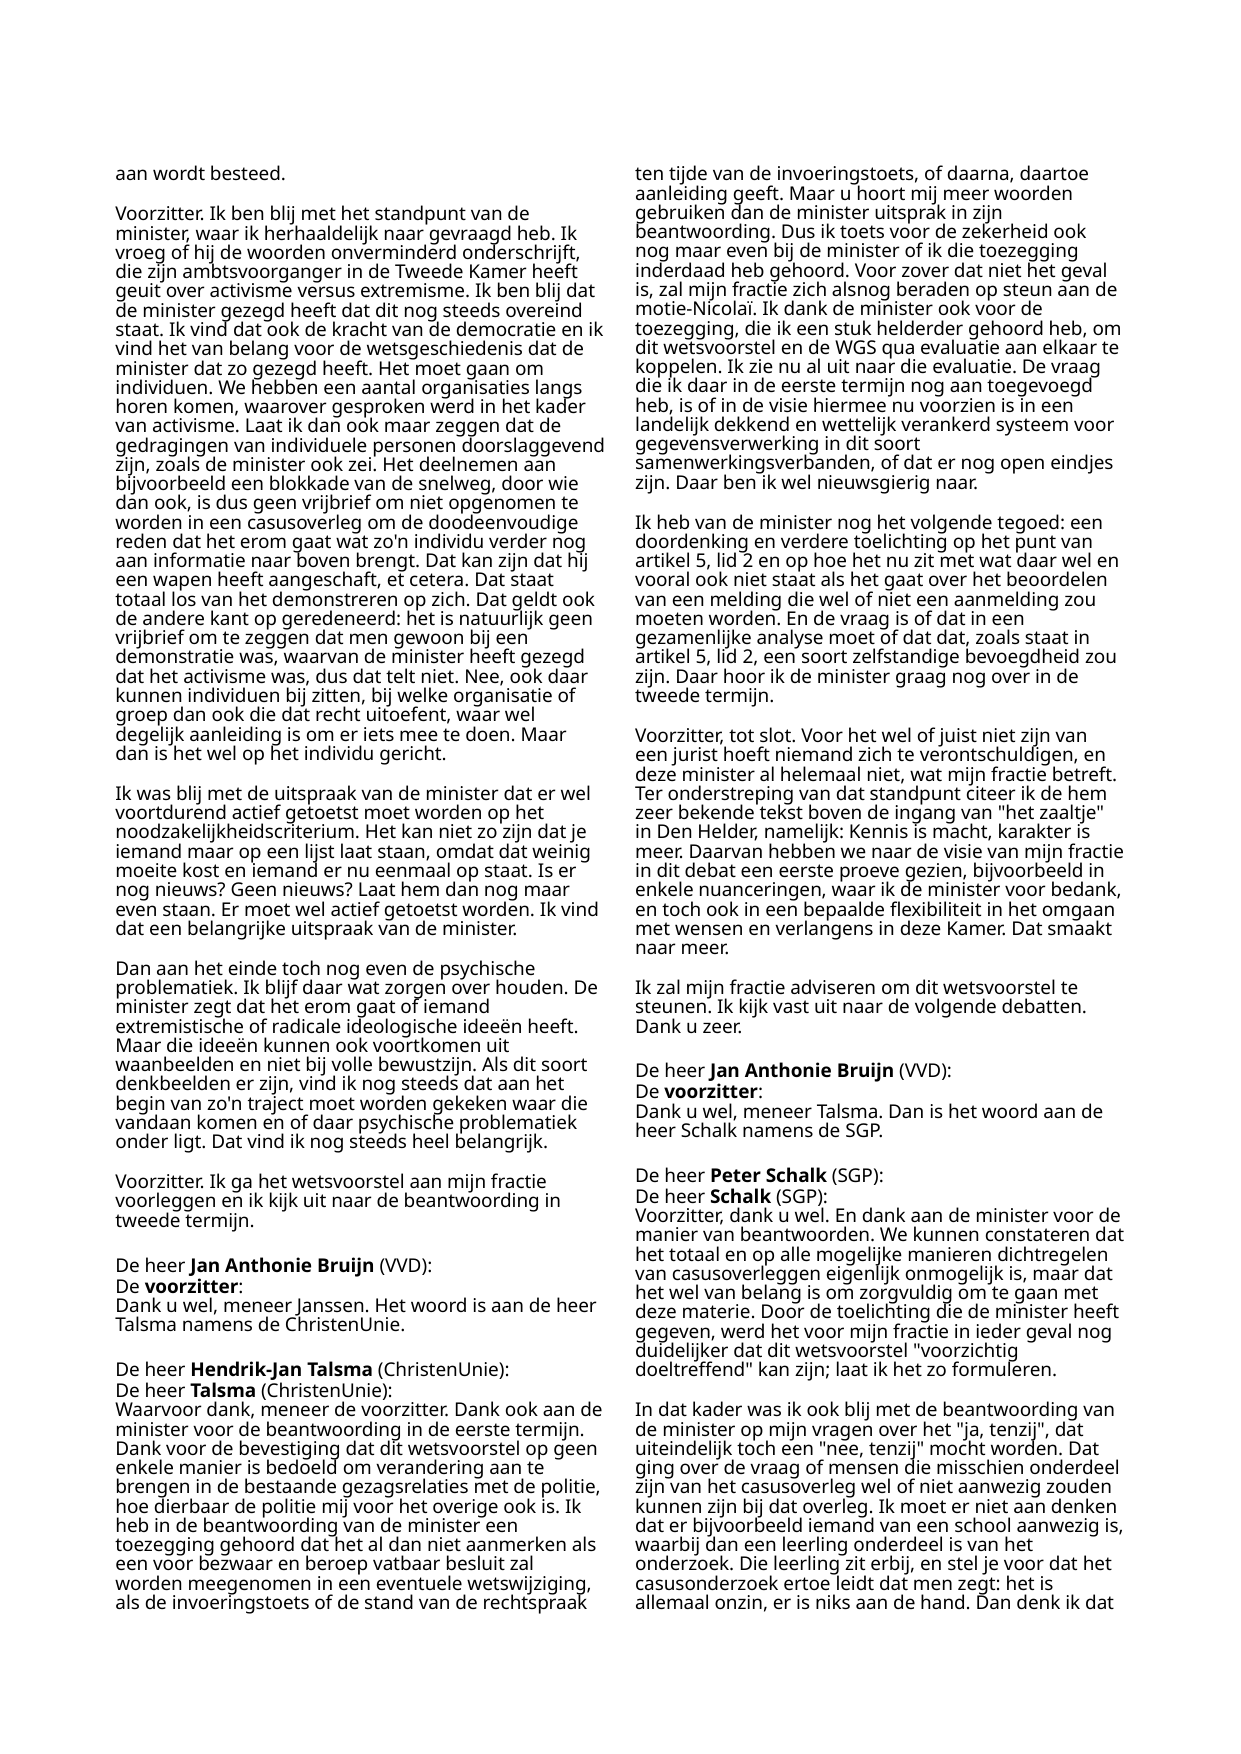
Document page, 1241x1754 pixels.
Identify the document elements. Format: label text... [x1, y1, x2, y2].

text Ik heb van de minister nog het volgende tegoed: een doordenking en verdere toelichting op het punt van artikel 5, lid 2 en op hoe het nu zit met wat daar wel en vooral ook niet staat als het gaat over het beoordelen van een melding die wel of niet een aanmelding zou moeten worden. En de vraag is of dat in een gezamenlijke analyse moet of dat dat, zoals staat in artikel 5, lid 2, een soort zelfstandige bevoegdheid zou zijn. Daar hoor ik de minister graag nog over in de tweede termijn. [635, 514, 1125, 706]
text Dank u wel, meneer Talsma. Dan is het woord aan de heer Schalk namens de SGP. [635, 1103, 1125, 1141]
text Voorzitter, tot slot. Voor het wel of juist niet zijn van een jurist hoeft niemand zich te verontschuldigen, en deze minister al helemaal niet, wat mijn fractie betreft. Ter onderstreping van dat standpunt citeer ik de hem zeer bekende tekst boven de ingang van "het zaaltje" in Den Helder, namelijk: Kennis is macht, karakter is meer. Daarvan hebben we naar de visie van mijn fractie in dit debat een eerste proeve gezien, bijvoorbeeld in enkele nuanceringen, waar ik de minister voor bedank, en toch ook in een bepaalde flexibiliteit in het omgaan met wensen en verlangens in deze Kamer. Dat smaakt naar meer. [635, 727, 1125, 958]
text Waarvoor dank, meneer de voorzitter. Dank ook aan de minister voor de beantwoording in de eerste termijn. Dank voor de bevestiging dat dit wetsvoorstel op geen enkele manier is bedoeld om verandering aan te brengen in de bestaande gezagsrelaties met de politie, hoe dierbaar de politie mij voor het overige ook is. Ik heb in de beantwoording van de minister een toezegging gehoord dat het al dan niet aanmerken als een voor bezwaar en beroep vatbaar besluit zal worden meegenomen in een eventuele wetswijziging, als de invoeringstoets of de stand van de rechtspraak [115, 1401, 605, 1613]
text Dank u wel, meneer Janssen. Het woord is aan de heer Talsma namens de ChristenUnie. [115, 1297, 605, 1335]
text Voorzitter. Ik ga het wetsvoorstel aan mijn fractie voorleggen en ik kijk uit naar de beantwoording in tweede termijn. [115, 1173, 605, 1231]
text Dan aan het einde toch nog even de psychische problematiek. Ik blijf daar wat zorgen over houden. De minister zegt dat het erom gaat of iemand extremistische of radicale ideologische ideeën heeft. Maar die ideeën kunnen ook voortkomen uit waanbeelden en niet bij volle bewustzijn. Als dit soort denkbeelden er zijn, vind ik nog steeds dat aan het begin van zo'n traject moet worden gekeken waar die vandaan komen en of daar psychische problematiek onder ligt. Dat vind ik nog steeds heel belangrijk. [115, 960, 605, 1152]
text De heer Jan Anthonie Bruijn (VVD): [115, 1252, 605, 1278]
text De heer Jan Anthonie Bruijn (VVD): [635, 1058, 1125, 1083]
text De voorzitter: [115, 1278, 605, 1297]
text Voorzitter, dank u wel. En dank aan de minister voor de manier van beantwoorden. We kunnen constateren dat het totaal en op alle mogelijke manieren dichtregelen van casusoverleggen eigenlijk onmogelijk is, maar dat het wel van belang is om zorgvuldig om te gaan met deze materie. Door de toelichting die de minister heeft gegeven, werd het voor mijn fractie in ieder geval nog duidelijker dat dit wetsvoorstel "voorzichtig doeltreffend" kan zijn; laat ik het zo formuleren. [635, 1207, 1125, 1381]
text aan wordt besteed. [115, 165, 605, 184]
text Ik zal mijn fractie adviseren om dit wetsvoorstel te steunen. Ik kijk vast uit naar de volgende debatten. Dank u zeer. [635, 979, 1125, 1037]
text De heer Peter Schalk (SGP): [635, 1162, 1125, 1188]
text In dat kader was ik ook blij met de beantwoording van de minister op mijn vragen over het "ja, tenzij", dat uiteindelijk toch een "nee, tenzij" mocht worden. Dat ging over de vraag of mensen die misschien onderdeel zijn van het casusoverleg wel of niet aanwezig zouden kunnen zijn bij dat overleg. Ik moet er niet aan denken dat er bijvoorbeeld iemand van een school aanwezig is, waarbij dan een leerling onderdeel is van het onderzoek. Die leerling zit erbij, en stel je voor dat het casusonderzoek ertoe leidt dat men zegt: het is allemaal onzin, er is niks aan de hand. Dan denk ik dat [635, 1401, 1125, 1613]
text De heer Schalk (SGP): [635, 1188, 1125, 1207]
text Voorzitter. Ik ben blij met het standpunt van de minister, waar ik herhaaldelijk naar gevraagd heb. Ik vroeg of hij de woorden onverminderd onderschrijft, die zijn ambtsvoorganger in de Tweede Kamer heeft geuit over activisme versus extremisme. Ik ben blij dat de minister gezegd heeft dat dit nog steeds overeind staat. Ik vind dat ook de kracht van de democratie en ik vind het van belang voor de wetsgeschiedenis dat de minister dat zo gezegd heeft. Het moet gaan om individuen. We hebben een aantal organisaties langs horen komen, waarover gesproken werd in het kader van activisme. Laat ik dan ook maar zeggen dat de gedragingen van individuele personen doorslaggevend zijn, zoals de minister ook zei. Het deelnemen aan bijvoorbeeld een blokkade van de snelweg, door wie dan ook, is dus geen vrijbrief om niet opgenomen te worden in een casusoverleg om de doodeenvoudige reden dat het erom gaat wat zo'n individu verder nog aan informatie naar boven brengt. Dat kan zijn dat hij een wapen heeft aangeschaft, et cetera. Dat staat totaal los van het demonstreren op zich. Dat geldt ook de andere kant op geredeneerd: het is natuurlijk geen vrijbrief om te zeggen dat men gewoon bij een demonstratie was, waarvan de minister heeft gezegd dat het activisme was, dus dat telt niet. Nee, ook daar kunnen individuen bij zitten, bij welke organisatie of groep dan ook die dat recht uitoefent, waar wel degelijk aanleiding is om er iets mee te doen. Maar dan is het wel op het individu gericht. [115, 205, 605, 764]
text De voorzitter: [635, 1083, 1125, 1103]
text De heer Hendrik-Jan Talsma (ChristenUnie): [115, 1356, 605, 1382]
text Ik was blij met de uitspraak van de minister dat er wel voortdurend actief getoetst moet worden op het noodzakelijkheidscriterium. Het kan niet zo zijn dat je iemand maar op een lijst laat staan, omdat dat weinig moeite kost en iemand er nu eenmaal op staat. Is er nog nieuws? Geen nieuws? Laat hem dan nog maar even staan. Er moet wel actief getoetst worden. Ik vind dat een belangrijke uitspraak van de minister. [115, 785, 605, 939]
text De heer Talsma (ChristenUnie): [115, 1382, 605, 1401]
text ten tijde van de invoeringstoets, of daarna, daartoe aanleiding geeft. Maar u hoort mij meer woorden gebruiken dan de minister uitsprak in zijn beantwoording. Dus ik toets voor de zekerheid ook nog maar even bij de minister of ik die toezegging inderdaad heb gehoord. Voor zover dat niet het geval is, zal mijn fractie zich alsnog beraden op steun aan de motie-Nicolaï. Ik dank de minister ook voor de toezegging, die ik een stuk helderder gehoord heb, om dit wetsvoorstel en de WGS qua evaluatie aan elkaar te koppelen. Ik zie nu al uit naar die evaluatie. De vraag die ik daar in de eerste termijn nog aan toegevoegd heb, is of in de visie hiermee nu voorzien is in een landelijk dekkend en wettelijk verankerd systeem voor gegevensverwerking in dit soort samenwerkingsverbanden, of dat er nog open eindjes zijn. Daar ben ik wel nieuwsgierig naar. [635, 165, 1125, 493]
